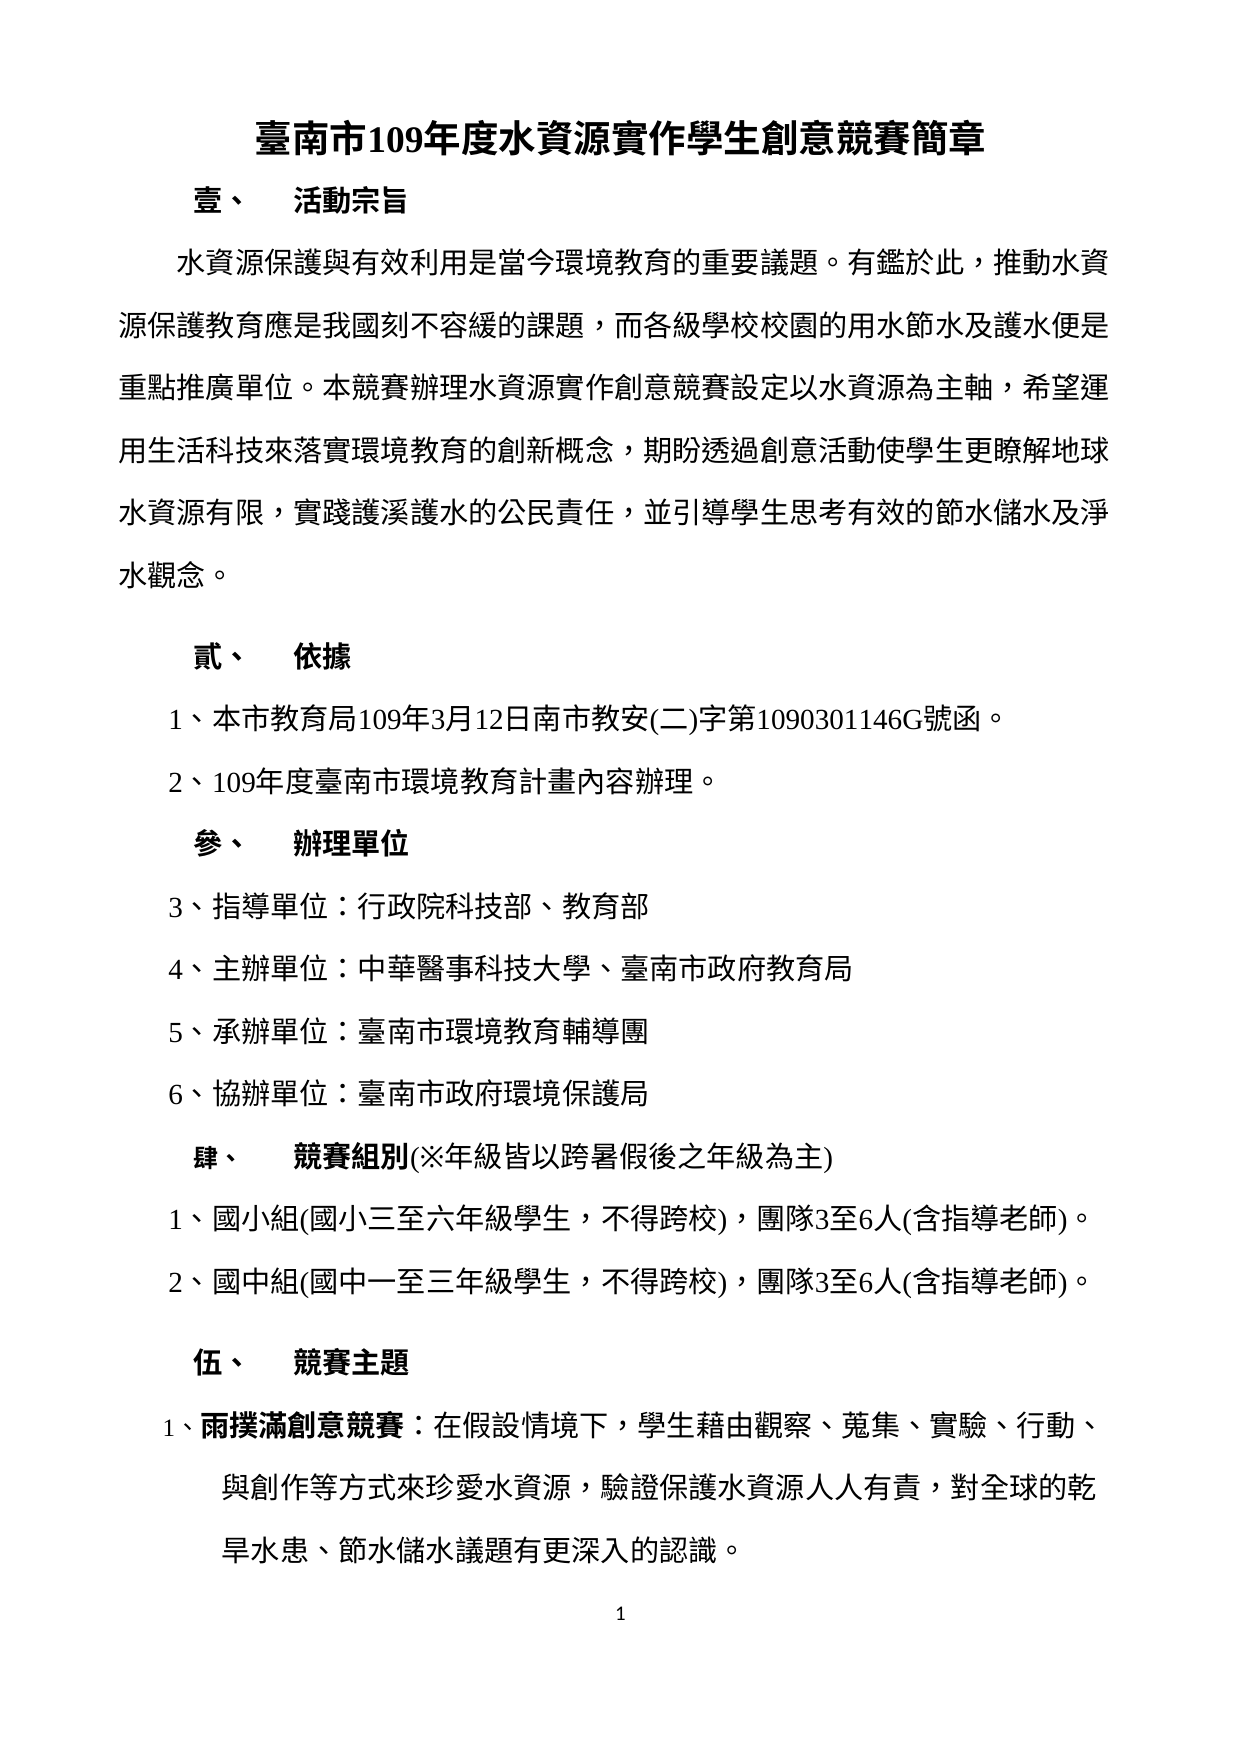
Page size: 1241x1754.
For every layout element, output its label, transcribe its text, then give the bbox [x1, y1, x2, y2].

list 國中組(國中一至三年級學生，不得跨校)，團隊3至6人(含指導老師)。 [168, 1238, 1122, 1300]
list 活動宗旨 [193, 157, 1122, 219]
list 辦理單位 [193, 800, 1122, 863]
list 主辦單位：中華醫事科技大學、臺南市政府教育局 [168, 925, 1122, 988]
list 109年度臺南市環境教育計畫內容辦理。 [168, 738, 1122, 800]
text 臺南市109年度水資源實作學生創意競賽簡章 [118, 94, 1122, 157]
list 雨撲滿創意競賽：在假設情境下，學生藉由觀察、蒐集、實驗、行動、與創作等方式來珍愛水資源，驗證保護水資源人人有責，對全球的乾旱水患、節水儲水議題有更深入的認識。 [162, 1382, 1122, 1569]
list 競賽主題 [193, 1319, 1122, 1382]
list 協辦單位：臺南市政府環境保護局 [168, 1050, 1122, 1113]
list 指導單位：行政院科技部、教育部 [168, 863, 1122, 925]
list 國小組(國小三至六年級學生，不得跨校)，團隊3至6人(含指導老師)。 [168, 1175, 1122, 1238]
list 本市教育局109年3月12日南市教安(二)字第1090301146G號函。 [168, 675, 1122, 738]
list 競賽組別(※年級皆以跨暑假後之年級為主) [193, 1113, 1122, 1175]
text 水資源保護與有效利用是當今環境教育的重要議題。有鑑於此，推動水資源保護教育應是我國刻不容緩的課題，而各級學校校園的用水節水及護水便是重點推廣單位。本競賽辦理水資源實作創意競賽設定以水資源為主軸，希望運用生活科技來落實環境教育的創新概念，期盼透過創意活動使學生更瞭解地球水資源有限，實踐護溪護水的公民責任，並引導學生思考有效的節水儲水及淨水觀念。 [118, 219, 1122, 594]
list 依據 [193, 613, 1122, 675]
list 承辦單位：臺南市環境教育輔導團 [168, 988, 1122, 1050]
